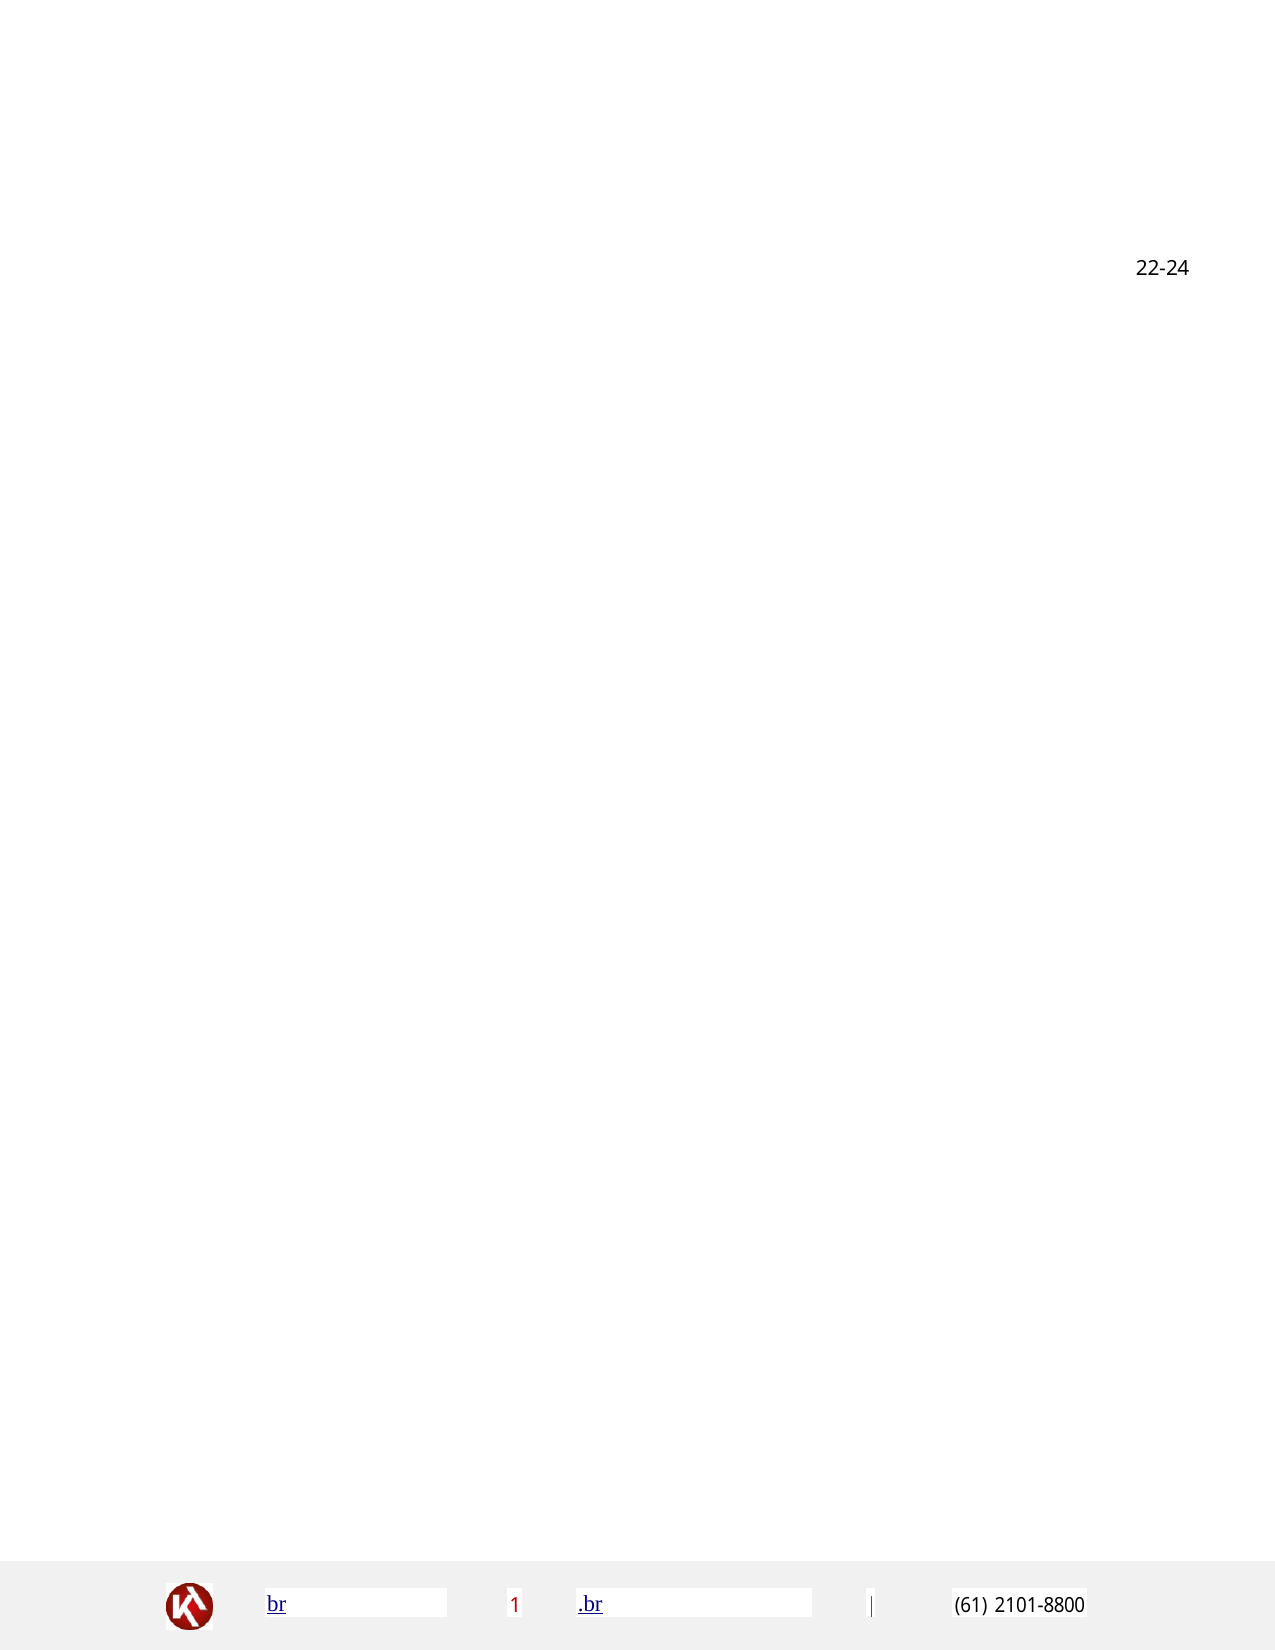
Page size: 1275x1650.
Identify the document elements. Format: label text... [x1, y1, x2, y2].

text 22-24 [177, 253, 1189, 281]
